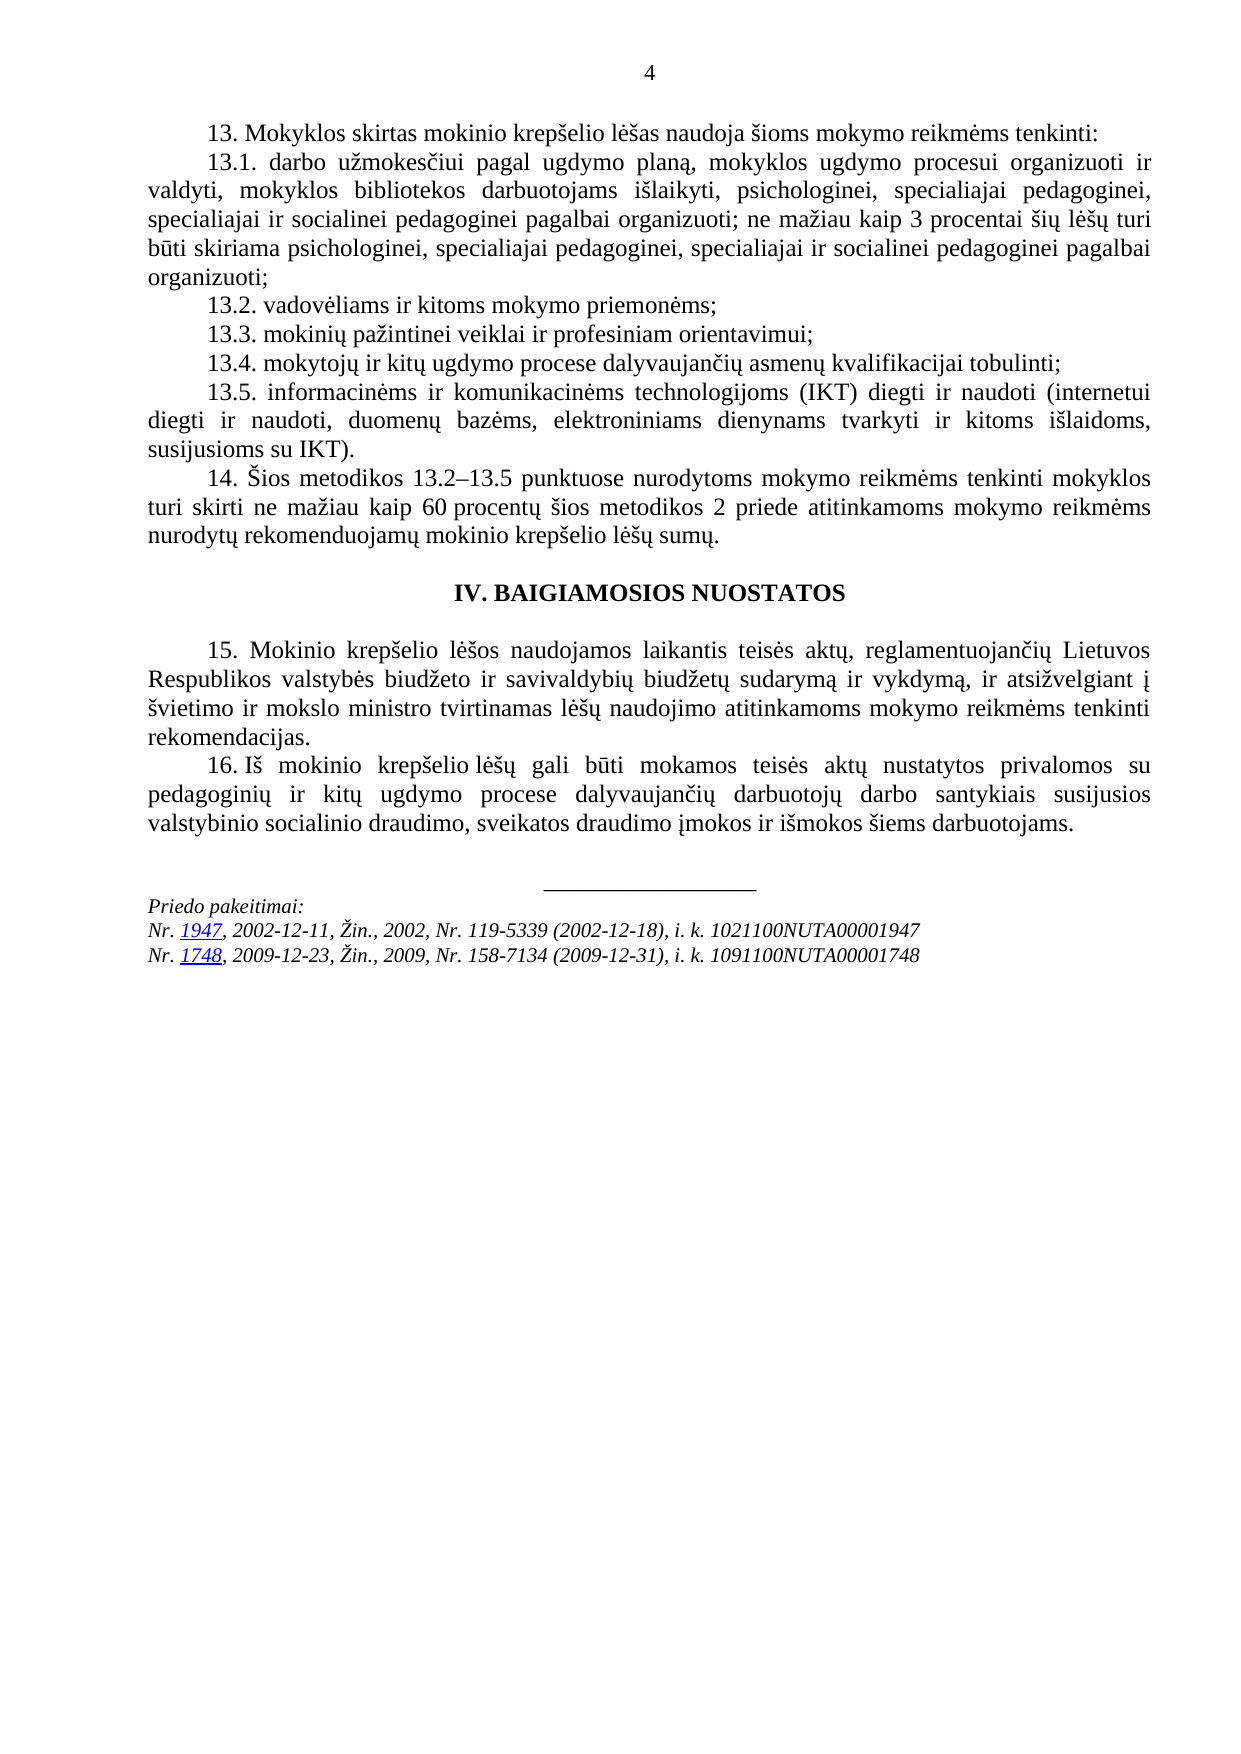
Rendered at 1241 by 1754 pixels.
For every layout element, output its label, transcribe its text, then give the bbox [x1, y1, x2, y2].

text 13.4. mokytojų ir kitų ugdymo procese dalyvaujančių asmenų kvalifikacijai tobulinti; [148, 348, 1152, 377]
text 15. Mokinio krepšelio lėšos naudojamos laikantis teisės aktų, reglamentuojančių Lietuvos Respublikos valstybės biudžeto ir savivaldybių biudžetų sudarymą ir vykdymą, ir atsižvelgiant į švietimo ir mokslo ministro tvirtinamas lėšų naudojimo atitinkamoms mokymo reikmėms tenkinti rekomendacijas. [148, 636, 1152, 751]
text 13.2. vadovėliams ir kitoms mokymo priemonėms; [148, 291, 1152, 319]
text 13.5. informacinėms ir komunikacinėms technologijoms (IKT) diegti ir naudoti (internetui diegti ir naudoti, duomenų bazėms, elektroniniams dienynams tvarkyti ir kitoms išlaidoms, susijusioms su IKT). [148, 377, 1152, 463]
text Nr. 1947, 2002-12-11, Žin., 2002, Nr. 119-5339 (2002-12-18), i. k. 1021100NUTA00001947 [148, 918, 1152, 942]
text 13. Mokyklos skirtas mokinio krepšelio lėšas naudoja šioms mokymo reikmėms tenkinti: [148, 118, 1152, 147]
text 16. Iš mokinio krepšelio lėšų gali būti mokamos teisės aktų nustatytos privalomos su pedagoginių ir kitų ugdymo procese dalyvaujančių darbuotojų darbo santykiais susijusios valstybinio socialinio draudimo, sveikatos draudimo įmokos ir išmokos šiems darbuotojams. [148, 751, 1152, 837]
text 13.3. mokinių pažintinei veiklai ir profesiniam orientavimui; [148, 319, 1152, 348]
text 13.1. darbo užmokesčiui pagal ugdymo planą, mokyklos ugdymo procesui organizuoti ir valdyti, mokyklos bibliotekos darbuotojams išlaikyti, psichologinei, specialiajai pedagoginei, specialiajai ir socialinei pedagoginei pagalbai organizuoti; ne mažiau kaip 3 procentai šių lėšų turi būti skiriama psichologinei, specialiajai pedagoginei, specialiajai ir socialinei pedagoginei pagalbai organizuoti; [148, 147, 1152, 291]
text _________________ [148, 866, 1152, 894]
text IV. BAIGIAMOSIOS NUOSTATOS [148, 578, 1152, 607]
text Nr. 1748, 2009-12-23, Žin., 2009, Nr. 158-7134 (2009-12-31), i. k. 1091100NUTA00001748 [148, 942, 1152, 967]
text 14. Šios metodikos 13.2–13.5 punktuose nurodytoms mokymo reikmėms tenkinti mokyklos turi skirti ne mažiau kaip 60 procentų šios metodikos 2 priede atitinkamoms mokymo reikmėms nurodytų rekomenduojamų mokinio krepšelio lėšų sumų. [148, 463, 1152, 549]
text Priedo pakeitimai: [148, 894, 1152, 918]
